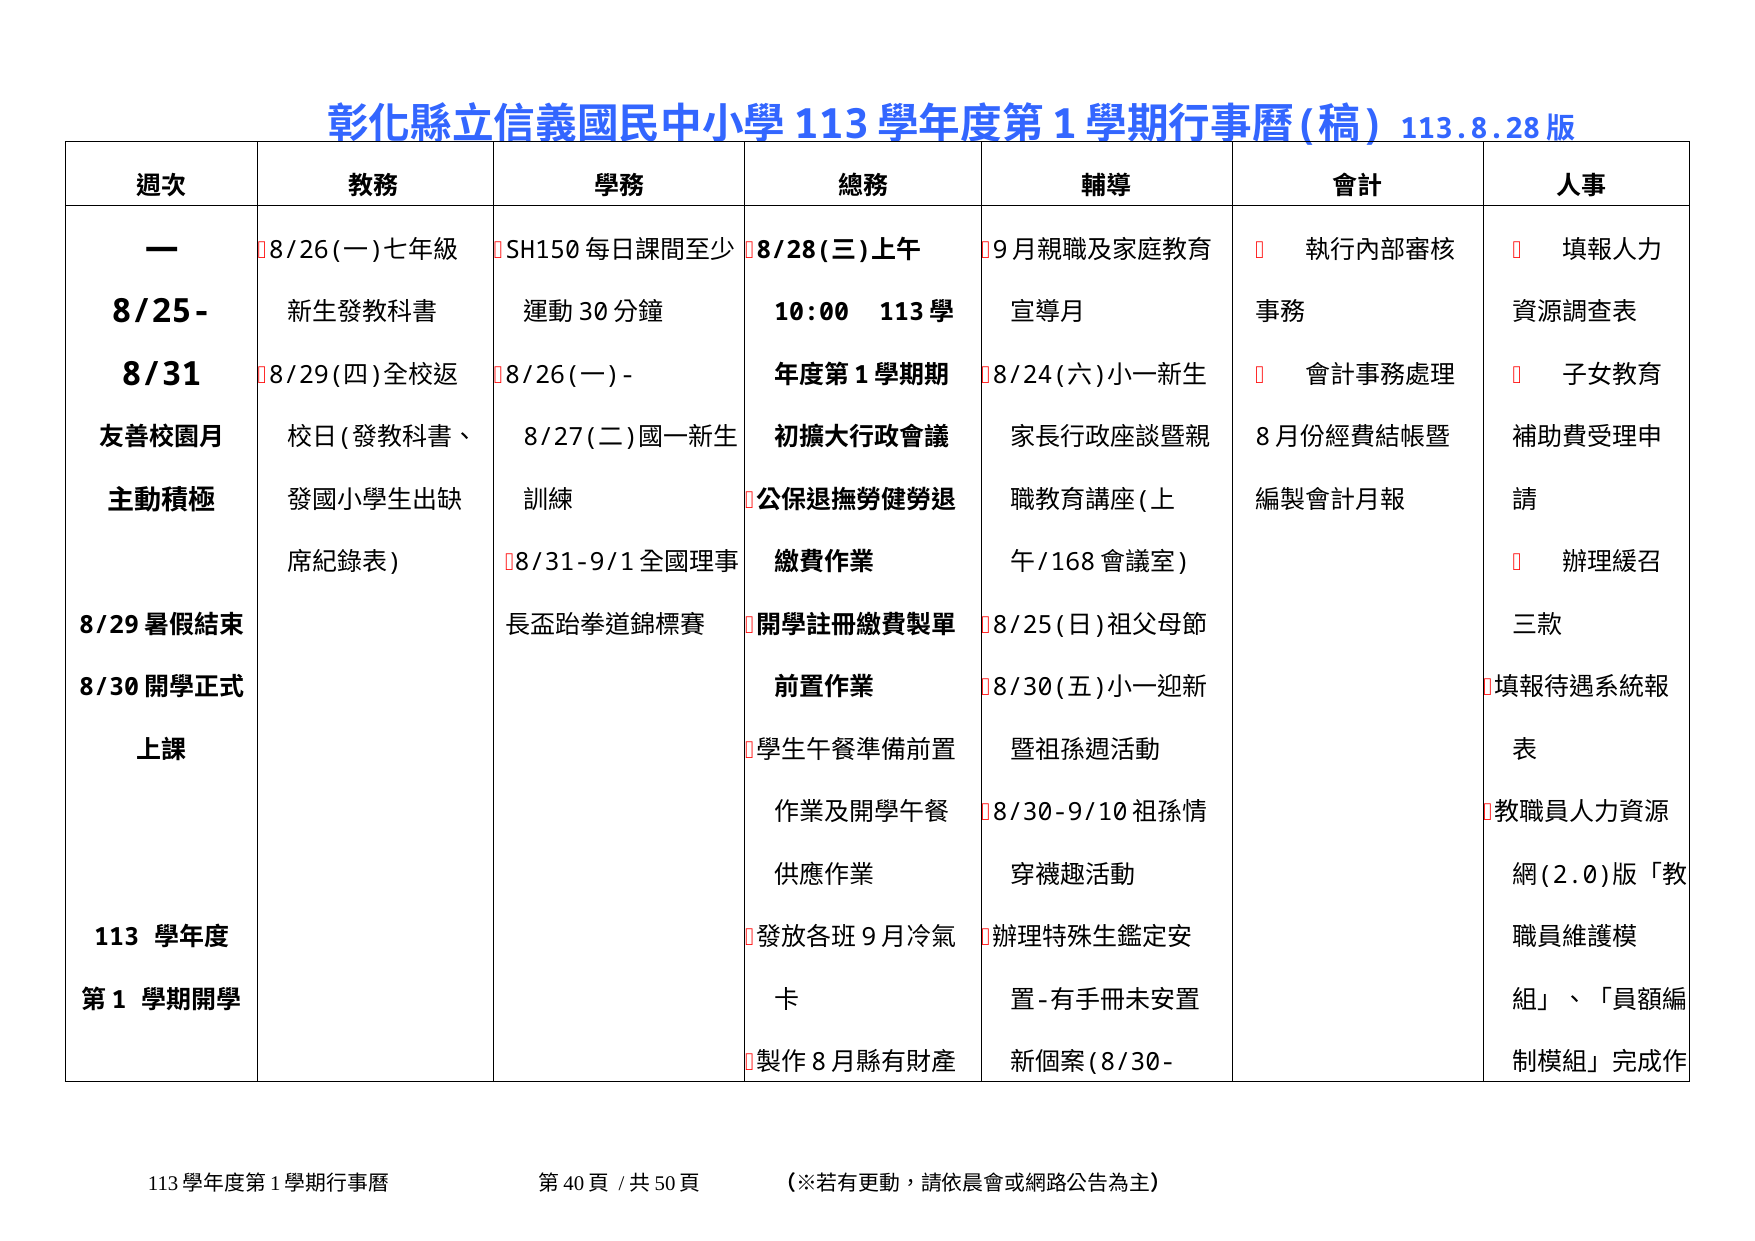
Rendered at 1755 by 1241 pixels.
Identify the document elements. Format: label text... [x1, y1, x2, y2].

table_cell 一 8/25-8/31 友善校園月 主動積極 8/29暑假結束 8/30開學正式上課 113 學年度 第1 學期開學 [66, 206, 257, 1081]
table_header 人事 [1484, 142, 1689, 205]
table_cell 填報人力資源調查表 子女教育補助費受理申請 辦理緩召三款 填報待遇系統報表 教職員人力資源網(2.0)版「教職員維護模組」、「員額編制模組」完成作業填報。 緩召3款」113年延長時效申請處理名冊報送 辦理人事業務事宜 [1484, 206, 1689, 1081]
table_header 總務 [745, 142, 981, 205]
table_cell 9月親職及家庭教育宣導月 8/24(六)小一新生家長行政座談暨親職教育講座(上午/168會議室) 8/25(日)祖父母節 8/30(五)小一迎新暨祖孫週活動 8/30-9/10祖孫情穿襪趣活動 辦理特殊生鑑定安置-有手冊未安置新個案(8/30-9/6) 8/30(五)生命教育團隊備課讀書會(上午/校長室會議室/固定時段) 學生輔導工作委員會期初會議 家庭教育工作推動小組期初會議 [982, 206, 1232, 1081]
table_cell 8/28(三)上午10:00 113學年度第1學期期初擴大行政會議 公保退撫勞健勞退繳費作業 開學註冊繳費製單前置作業 學生午餐準備前置作業及開學午餐供應作業 發放各班9月冷氣卡 製作8月縣有財產月報表 發放各班9月新迴路冷氣卡(8/30~9/3) [745, 206, 981, 1081]
table_header 會計 [1233, 142, 1483, 205]
table_cell 執行內部審核事務 會計事務處理 8月份經費結帳暨編製會計月報 [1233, 206, 1483, 1081]
table_header 週次 [66, 142, 257, 205]
table_cell 8/26(一)七年級新生發教科書 8/29(四)全校返校日(發教科書、發國小學生出缺席紀錄表) [258, 206, 493, 1081]
table_header 學務 [494, 142, 744, 205]
table_header 輔導 [982, 142, 1232, 205]
table_header 教務 [258, 142, 493, 205]
text 彰化縣立信義國民中小學113學年度第1學期行事曆(稿) 113.8.28版 [148, 79, 1754, 141]
table_cell SH150每日課間至少運動30分鐘 8/26(一)-8/27(二)國一新生訓練 8/31-9/1全國理事長盃跆拳道錦標賽 [494, 206, 744, 1081]
